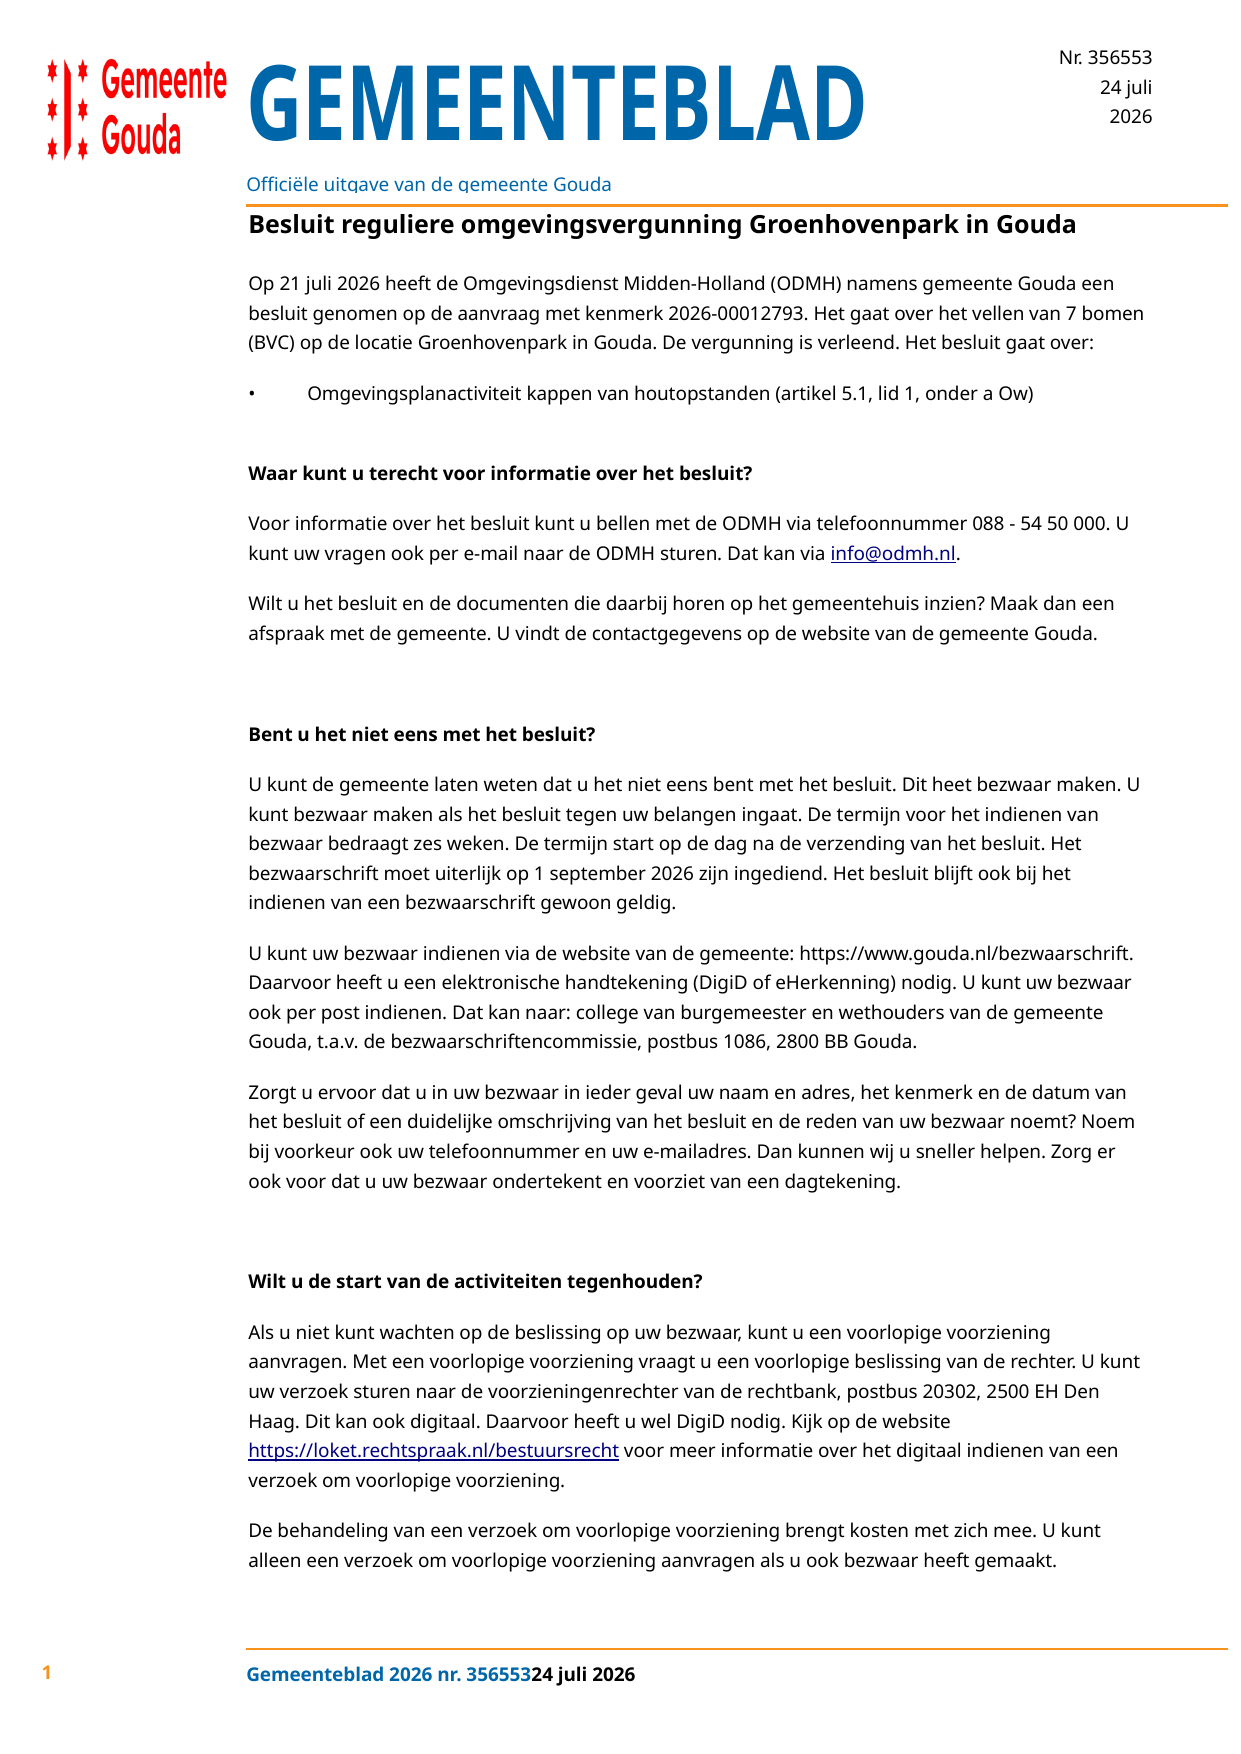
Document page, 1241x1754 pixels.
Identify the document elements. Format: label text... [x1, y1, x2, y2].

text Bent u het niet eens met het besluit? [248, 721, 1152, 746]
text Waar kunt u terecht voor informatie over het besluit? [248, 460, 1152, 486]
text Besluit reguliere omgevingsvergunning Groenhovenpark in Gouda [248, 207, 1152, 241]
text Als u niet kunt wachten op de beslissing op uw bezwaar, kunt u een voorlopige voorziening aanvragen. Met een voorlopige voorziening vraagt u een voorlopige beslissing van de rechter. U kunt uw verzoek sturen naar de voorzieningenrechter van de rechtbank, postbus 20302, 2500 EH Den Haag. Dit kan ook digitaal. Daarvoor heeft u wel DigiD nodig. Kijk op de website https://loket.rechtspraak.nl/bestuursrecht voor meer informatie over het digitaal indienen van een verzoek om voorlopige voorziening. [248, 1319, 1152, 1493]
list Omgevingsplanactiviteit kappen van houtopstanden (artikel 5.1, lid 1, onder a Ow) [248, 380, 1152, 406]
text Zorgt u ervoor dat u in uw bezwaar in ieder geval uw naam en adres, het kenmerk en de datum van het besluit of een duidelijke omschrijving van het besluit en de reden van uw bezwaar noemt? Noem bij voorkeur ook uw telefoonnummer en uw e-mailadres. Dan kunnen wij u sneller helpen. Zorg er ook voor dat u uw bezwaar ondertekent en voorziet van een dagtekening. [248, 1079, 1152, 1193]
text Op 21 juli 2026 heeft de Omgevingsdienst Midden-Holland (ODMH) namens gemeente Gouda een besluit genomen op de aanvraag met kenmerk 2026-00012793. Het gaat over het vellen van 7 bomen (BVC) op de locatie Groenhovenpark in Gouda. De vergunning is verleend. Het besluit gaat over: [248, 270, 1152, 355]
text Voor informatie over het besluit kunt u bellen met de ODMH via telefoonnummer 088 - 54 50 000. U kunt uw vragen ook per e-mail naar de ODMH sturen. Dat kan via info@odmh.nl. [248, 510, 1152, 566]
text Wilt u het besluit en de documenten die daarbij horen op het gemeentehuis inzien? Maak dan een afspraak met de gemeente. U vindt de contactgegevens op de website van de gemeente Gouda. [248, 590, 1152, 646]
text De behandeling van een verzoek om voorlopige voorziening brengt kosten met zich mee. U kunt alleen een verzoek om voorlopige voorziening aanvragen als u ook bezwaar heeft gemaakt. [248, 1517, 1152, 1573]
text Wilt u de start van de activiteiten tegenhouden? [248, 1269, 1152, 1294]
text U kunt uw bezwaar indienen via de website van de gemeente: https://www.gouda.nl/bezwaarschrift. Daarvoor heeft u een elektronische handtekening (DigiD of eHerkenning) nodig. U kunt uw bezwaar ook per post indienen. Dat kan naar: college van burgemeester en wethouders van de gemeente Gouda, t.a.v. de bezwaarschriftencommissie, postbus 1086, 2800 BB Gouda. [248, 940, 1152, 1054]
text U kunt de gemeente laten weten dat u het niet eens bent met het besluit. Dit heet bezwaar maken. U kunt bezwaar maken als het besluit tegen uw belangen ingaat. De termijn voor het indienen van bezwaar bedraagt zes weken. De termijn start op de dag na de verzending van het besluit. Het bezwaarschrift moet uiterlijk op 1 september 2026 zijn ingediend. Het besluit blijft ook bij het indienen van een bezwaarschrift gewoon geldig. [248, 771, 1152, 915]
picture [41, 47, 231, 172]
